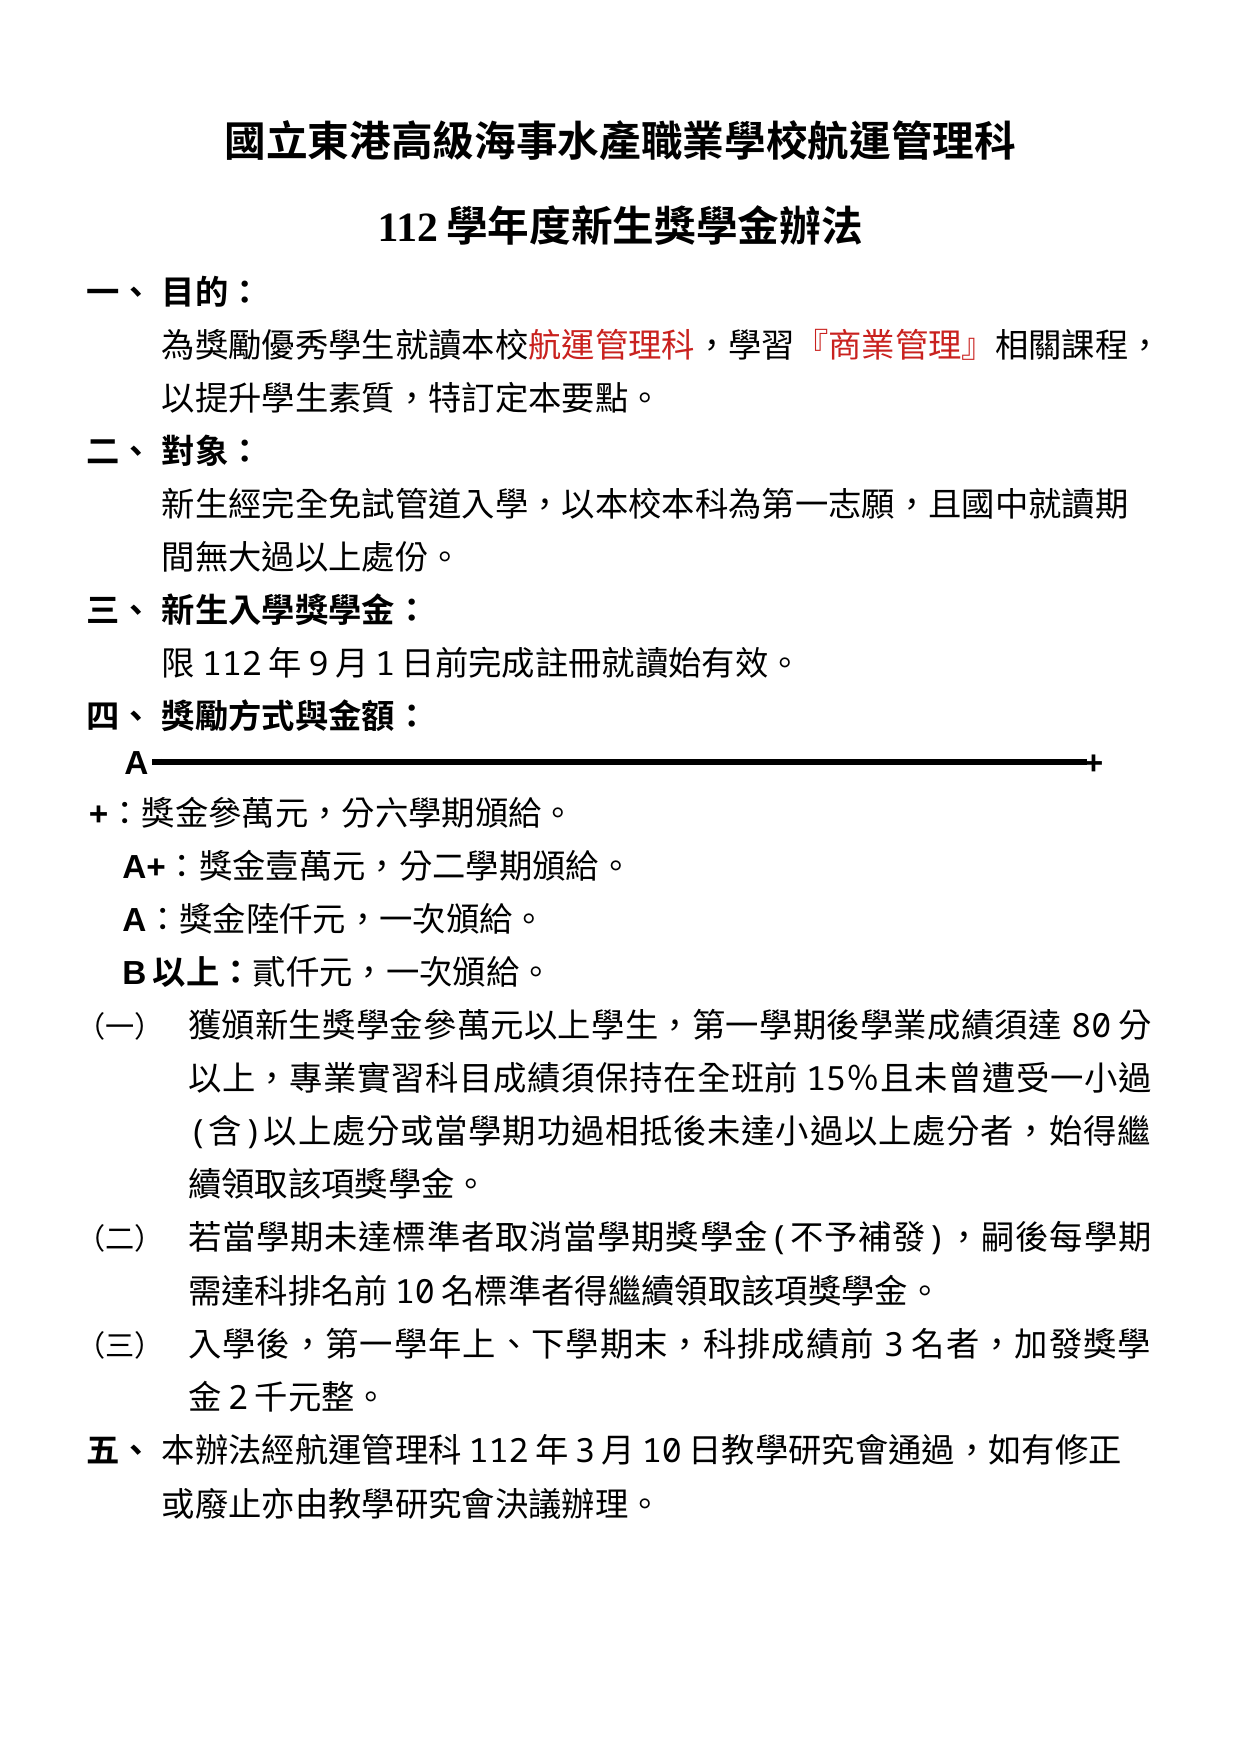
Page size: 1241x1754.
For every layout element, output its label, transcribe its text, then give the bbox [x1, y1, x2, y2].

subtitle 112學年度新生獎學金辦法 [89, 193, 1152, 253]
subtitle 國立東港高級海事水產職業學校航運管理科 [89, 108, 1152, 168]
text A ++：獎金參萬元，分六學期頒給。 [89, 743, 1104, 834]
list 入學後，第一學年上、下學期末，科排成績前3名者，加發獎學金2千元整。 [76, 1318, 1152, 1419]
text 新生經完全免試管道入學，以本校本科為第一志願，且國中就讀期間無大過以上處份。 [162, 478, 1152, 579]
text 為獎勵優秀學生就讀本校航運管理科，學習『商業管理』相關課程，以提升學生素質，特訂定本要點。 [162, 319, 1152, 420]
list 目的： [86, 266, 1152, 314]
list 新生入學獎學金： [86, 584, 1152, 632]
list 獎勵方式與金額： [86, 690, 1152, 738]
list 對象： [86, 425, 1152, 473]
text A+：獎金壹萬元，分二學期頒給。 [89, 839, 1152, 888]
text 限112年9月1日前完成註冊就讀始有效。 [162, 637, 1152, 685]
list 若當學期未達標準者取消當學期獎學金(不予補發)，嗣後每學期需達科排名前10名標準者得繼續領取該項獎學金。 [76, 1211, 1152, 1313]
list 本辦法經航運管理科112年3月10日教學研究會通過，如有修正或廢止亦由教學研究會決議辦理。 [86, 1424, 1152, 1526]
list 獲頒新生獎學金參萬元以上學生，第一學期後學業成績須達80分以上，專業實習科目成績須保持在全班前15％且未曾遭受一小過(含)以上處分或當學期功過相抵後未達小過以上處分者，始得繼續領取該項獎學金。 [76, 998, 1152, 1206]
text B以上：貳仟元，一次頒給。 [89, 945, 1152, 994]
text A：獎金陸仟元，一次頒給。 [89, 892, 1152, 941]
